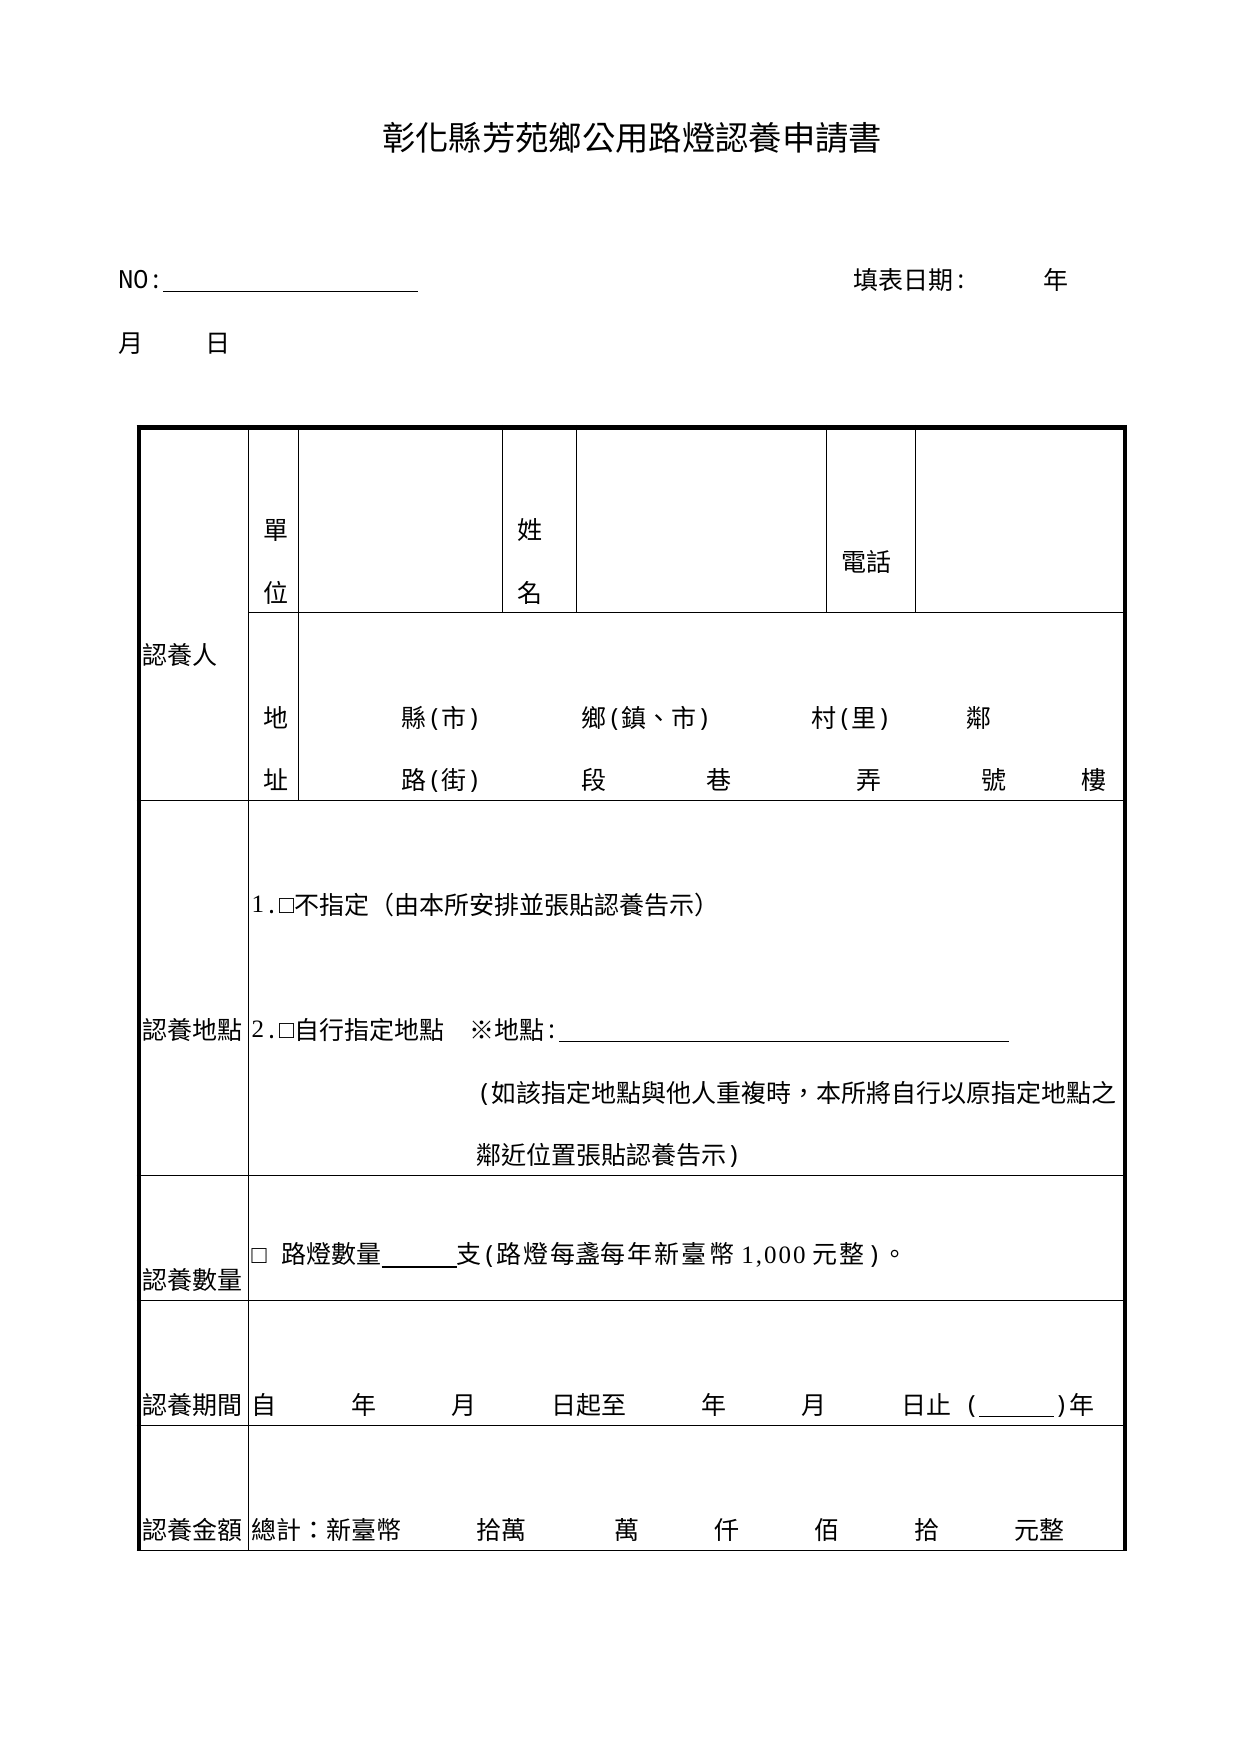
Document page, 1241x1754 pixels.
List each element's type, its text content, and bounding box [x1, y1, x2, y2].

table_header 姓名 [503, 430, 576, 612]
table_cell 自 年 月 日起至 年 月 日止 ( )年 [249, 1301, 1123, 1425]
table_cell 認養期間 [141, 1301, 248, 1425]
table_cell 1.□不指定（由本所安排並張貼認養告示） 2.□自行指定地點 ※地點: (如該指定地點與他人重複時，本所將自行以原指定地點之鄰近位置張貼認養告示) [249, 801, 1123, 1175]
text NO: 填表日期: 年 月 日 [118, 237, 1146, 362]
table_cell 認養數量 [141, 1176, 248, 1300]
table_header 認養人 [141, 430, 248, 800]
table_cell 地址 [249, 613, 298, 800]
table_header [577, 430, 826, 612]
table_cell 總計：新臺幣 拾萬 萬 仟 佰 拾 元整 [249, 1426, 1123, 1550]
table_cell 縣(市) 鄉(鎮、市) 村(里) 鄰 路(街) 段 巷 弄 號 樓 [299, 613, 1123, 800]
table_header [299, 430, 502, 612]
table_header 單位 [249, 430, 298, 612]
text 彰化縣芳苑鄉公用路燈認養申請書 [118, 112, 1146, 160]
table_cell 認養金額 [141, 1426, 248, 1550]
table_header 電話 [827, 430, 915, 612]
table_cell □ 路燈數量 支(路燈每盞每年新臺幣1,000元整)。 [249, 1176, 1123, 1300]
table_cell 認養地點 [141, 801, 248, 1175]
table_header [916, 430, 1123, 612]
